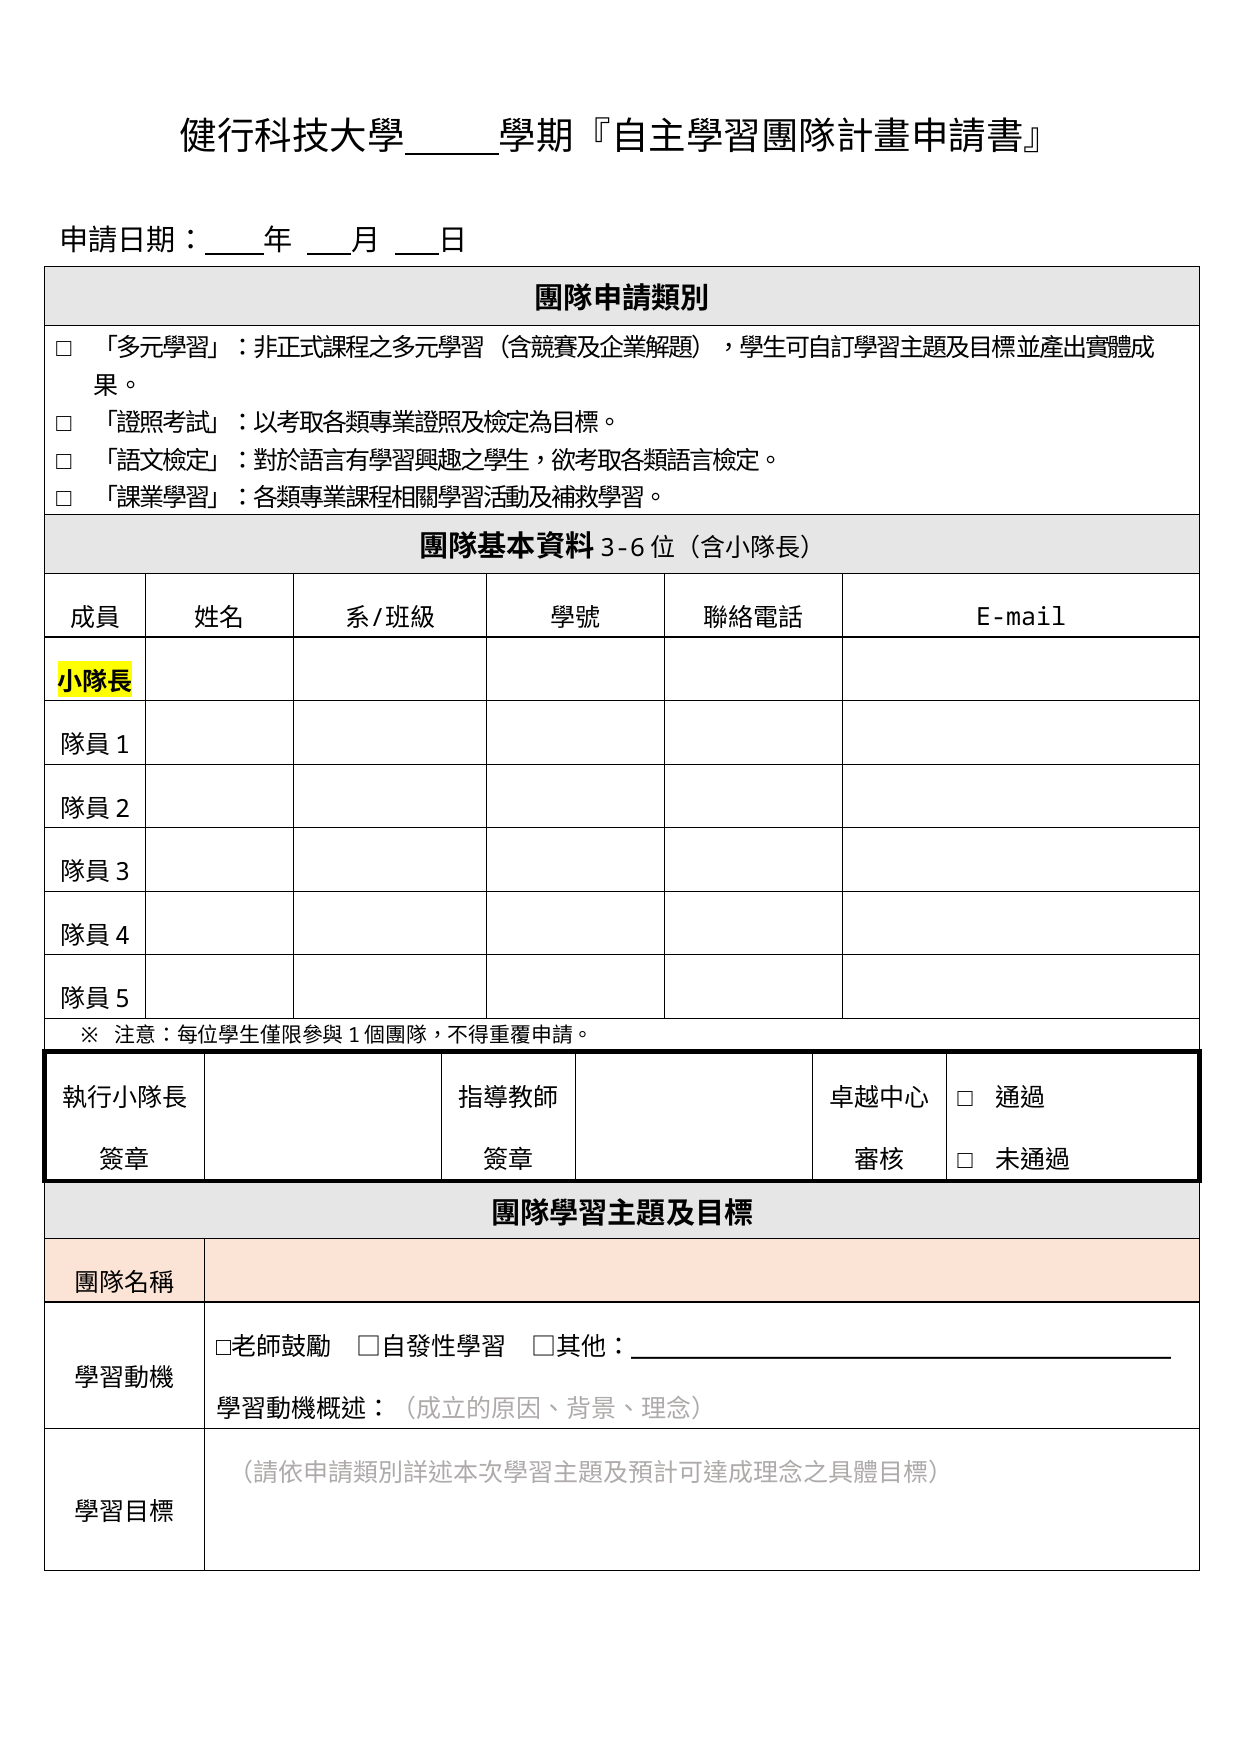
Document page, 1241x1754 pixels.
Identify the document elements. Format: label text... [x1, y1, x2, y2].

table_cell [294, 955, 486, 1018]
table_cell 隊員5 [45, 955, 145, 1018]
table_cell 隊員4 [45, 892, 145, 954]
table_cell [487, 955, 664, 1018]
table_cell 指導教師 簽章 [442, 1054, 575, 1179]
table_cell 隊員3 [45, 828, 145, 891]
text 申請日期： 年 月 日 [59, 216, 1181, 259]
table_cell [294, 765, 486, 827]
table_cell 聯絡電話 [665, 574, 842, 636]
table_cell [487, 892, 664, 954]
table_cell [843, 765, 1199, 827]
table_cell [665, 701, 842, 763]
table_cell [146, 701, 293, 763]
table_cell 「多元學習」：非正式課程之多元學習（含競賽及企業解題），學生可自訂學習主題及目標並產出實體成果。 「證照考試」：以考取各類專業證照及檢定為目標。 「語文檢定」：對於語言有學習興趣之學生，欲考取各類語言檢定。 「課業學習」：各類專業課程相關學習活動及補救學習。 [45, 326, 1199, 514]
table_cell 成員 [45, 574, 145, 636]
table_cell 姓名 [146, 574, 293, 636]
table_cell [487, 701, 664, 763]
table_cell [146, 955, 293, 1018]
table_cell 團隊名稱 [45, 1239, 204, 1301]
table_header 團隊申請類別 [45, 267, 1199, 325]
table_cell [843, 701, 1199, 763]
table_cell （請依申請類別詳述本次學習主題及預計可達成理念之具體目標） [205, 1429, 1199, 1570]
table_cell [487, 765, 664, 827]
table_cell [294, 638, 486, 700]
table_cell [487, 828, 664, 891]
table_cell [487, 638, 664, 700]
table_cell [665, 828, 842, 891]
table_cell 通過 未通過 [947, 1054, 1197, 1179]
table_cell [843, 955, 1199, 1018]
table_cell E-mail [843, 574, 1199, 636]
table_cell [665, 955, 842, 1018]
table_cell [843, 828, 1199, 891]
table_cell [294, 701, 486, 763]
table_cell 學習目標 [45, 1429, 204, 1570]
table_cell □老師鼓勵 □自發性學習 □其他：____________________________________ 學習動機概述：（成立的原因、背景、理念） [205, 1303, 1199, 1427]
table_cell [665, 765, 842, 827]
table_cell 卓越中心審核 [813, 1054, 946, 1179]
table_cell [146, 638, 293, 700]
text 健行科技大學 學期『自主學習團隊計畫申請書』 [59, 106, 1181, 160]
table_cell 團隊基本資料3-6位（含小隊長） [45, 515, 1199, 573]
table_cell [843, 892, 1199, 954]
table_cell 隊員2 [45, 765, 145, 827]
table_cell [205, 1054, 441, 1179]
table_cell [146, 765, 293, 827]
table_cell [146, 892, 293, 954]
table_cell [665, 892, 842, 954]
table_cell 團隊學習主題及目標 [45, 1183, 1199, 1238]
table_cell [294, 892, 486, 954]
table_cell [294, 828, 486, 891]
table_cell 學號 [487, 574, 664, 636]
table_cell 執行小隊長 簽章 [47, 1054, 204, 1179]
table_cell [843, 638, 1199, 700]
table_cell 小隊長 [45, 638, 145, 700]
table_cell [576, 1054, 812, 1179]
table_cell 隊員1 [45, 701, 145, 763]
table_cell [146, 828, 293, 891]
table_cell 系/班級 [294, 574, 486, 636]
table_cell [665, 638, 842, 700]
table_cell 學習動機 [45, 1303, 204, 1427]
table_cell [205, 1239, 1199, 1301]
table_cell ※ 注意：每位學生僅限參與1個團隊，不得重覆申請。 [45, 1019, 1199, 1049]
